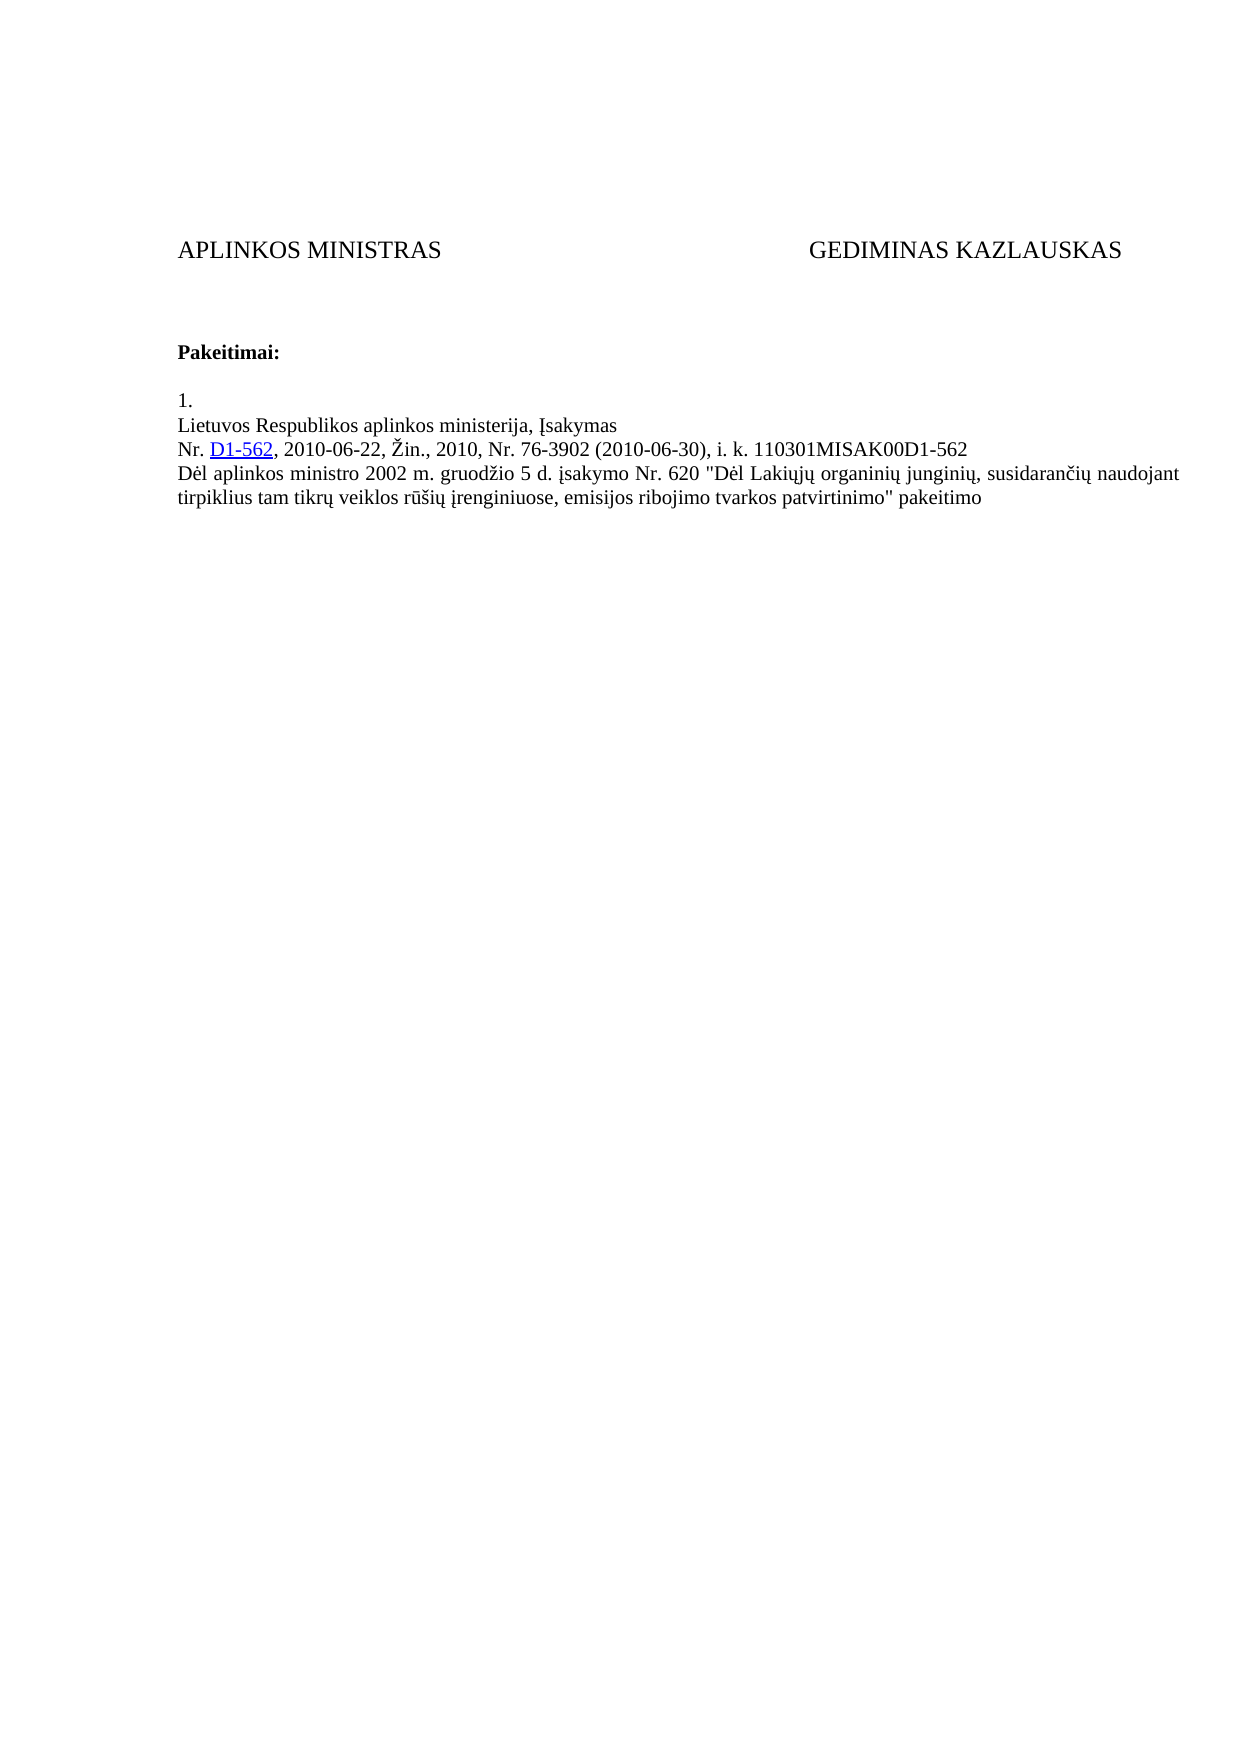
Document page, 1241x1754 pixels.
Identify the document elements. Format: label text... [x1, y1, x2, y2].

text Aplinkos ministras Gediminas Kazlauskas [177, 235, 1181, 263]
text Nr. D1-562, 2010-06-22, Žin., 2010, Nr. 76-3902 (2010-06-30), i. k. 110301MISAK00D1-562 [177, 437, 1181, 461]
text 1. [177, 388, 1181, 412]
text Dėl aplinkos ministro 2002 m. gruodžio 5 d. įsakymo Nr. 620 "Dėl Lakiųjų organinių junginių, susidarančių naudojant tirpiklius tam tikrų veiklos rūšių įrenginiuose, emisijos ribojimo tvarkos patvirtinimo" pakeitimo [177, 461, 1181, 509]
text Pakeitimai: [177, 340, 1181, 364]
text Lietuvos Respublikos aplinkos ministerija, Įsakymas [177, 412, 1181, 437]
